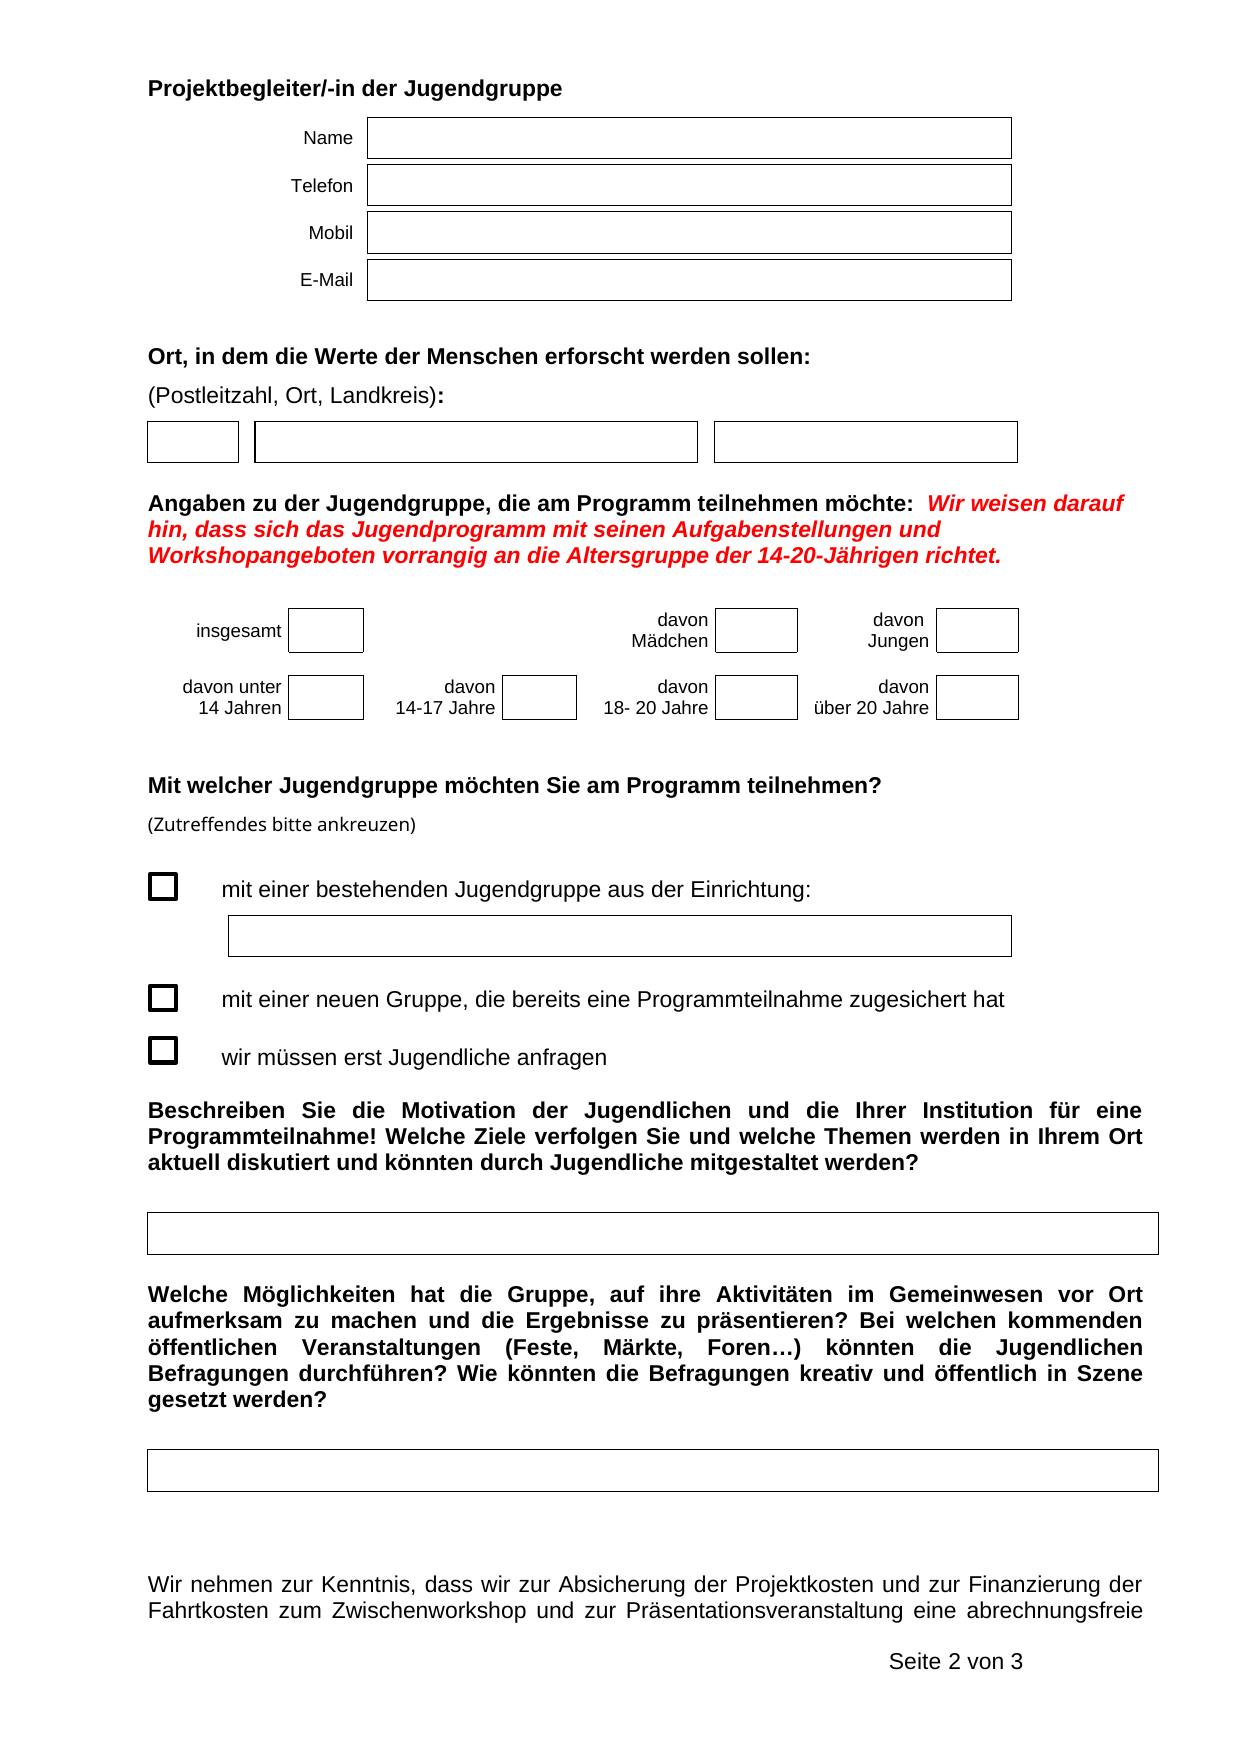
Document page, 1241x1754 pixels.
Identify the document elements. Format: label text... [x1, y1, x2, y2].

table_cell [577, 653, 715, 674]
table_cell [716, 653, 797, 674]
table_cell davon 14-17 Jahre [364, 676, 502, 719]
table_header [148, 422, 238, 462]
subtitle Angaben zu der Jugendgruppe, die am Programm teilnehmen möchte: Wir weisen darauf hin, dass sich das Jugendprogramm mit seinen Aufgabenstellungen und Workshopangeboten vorrangig an die Altersgruppe der 14-20-Jährigen richtet. [148, 490, 1144, 569]
table_cell [361, 257, 1019, 303]
table_header [716, 609, 797, 652]
table_cell [289, 676, 363, 719]
table_header [503, 609, 576, 652]
subtitle Mit welcher Jugendgruppe möchten Sie am Programm teilnehmen? [148, 772, 1144, 799]
table_header davon Jungen [798, 609, 936, 652]
table_header [229, 916, 1011, 956]
table_cell [361, 162, 1019, 208]
table_header [368, 260, 1011, 300]
table_header [715, 422, 1017, 462]
table_header [178, 913, 1027, 959]
table_cell [716, 676, 797, 719]
subtitle Beschreiben Sie die Motivation der Jugendlichen und die Ihrer Institution für eine Programmteilnahme! Welche Ziele verfolgen Sie und welche Themen werden in Ihrem Ort aktuell diskutiert und könnten durch Jugendliche mitgestaltet werden? [148, 1097, 1144, 1176]
table_header [937, 609, 1018, 652]
table_header [361, 115, 1019, 161]
table_cell [503, 676, 576, 719]
table_cell [361, 209, 1019, 256]
table_cell [503, 653, 576, 674]
table_cell [798, 653, 936, 674]
table_header [148, 1213, 1158, 1253]
table_cell [364, 653, 502, 674]
table_cell [937, 676, 1018, 719]
table_cell davon über 20 Jahre [798, 676, 936, 719]
table_header [368, 118, 1011, 158]
table_header [698, 422, 714, 462]
subtitle Welche Möglichkeiten hat die Gruppe, auf ihre Aktivitäten im Gemeinwesen vor Ort aufmerksam zu machen und die Ergebnisse zu präsentieren? Bei welchen kommenden öffentlichen Veranstaltungen (Feste, Märkte, Foren…) könnten die Jugendlichen Befragungen durchführen? Wie könnten die Befragungen kreativ und öffentlich in Szene gesetzt werden? [148, 1281, 1144, 1413]
table_header [364, 609, 502, 652]
table_cell Telefon [148, 162, 360, 208]
table_cell davon unter 14 Jahren [148, 676, 288, 719]
table_cell [937, 653, 1018, 674]
table_cell [148, 653, 288, 674]
text mit einer neuen Gruppe, die bereits eine Programmteilnahme zugesichert hat [148, 986, 1144, 1013]
text wir müssen erst Jugendliche anfragen [148, 1044, 1144, 1070]
table_header insgesamt [148, 609, 288, 652]
table_header [368, 212, 1011, 253]
table_cell [289, 653, 363, 674]
table_header [239, 422, 254, 462]
text (Zutreffendes bitte ankreuzen) [148, 811, 1144, 837]
table_cell davon 18- 20 Jahre [577, 676, 715, 719]
text Wir nehmen zur Kenntnis, dass wir zur Absicherung der Projektkosten und zur Finanzierung der Fahrtkosten zum Zwischenworkshop und zur Präsentationsveranstaltung eine abrechnungsfreie [148, 1571, 1144, 1623]
table_cell Mobil [148, 209, 360, 256]
table_header [148, 1450, 1158, 1491]
table_header [256, 422, 697, 462]
subtitle Projektbegleiter/-in der Jugendgruppe [148, 75, 1144, 101]
text mit einer bestehenden Jugendgruppe aus der Einrichtung: [148, 876, 1144, 902]
table_header [289, 609, 363, 652]
subtitle (Postleitzahl, Ort, Landkreis): [148, 382, 1144, 408]
table_header Name [148, 115, 360, 161]
table_header davon Mädchen [577, 609, 715, 652]
table_header [368, 165, 1011, 205]
table_header [148, 913, 177, 959]
subtitle Ort, in dem die Werte der Menschen erforscht werden sollen: [148, 343, 1144, 369]
table_cell E-Mail [148, 257, 360, 303]
